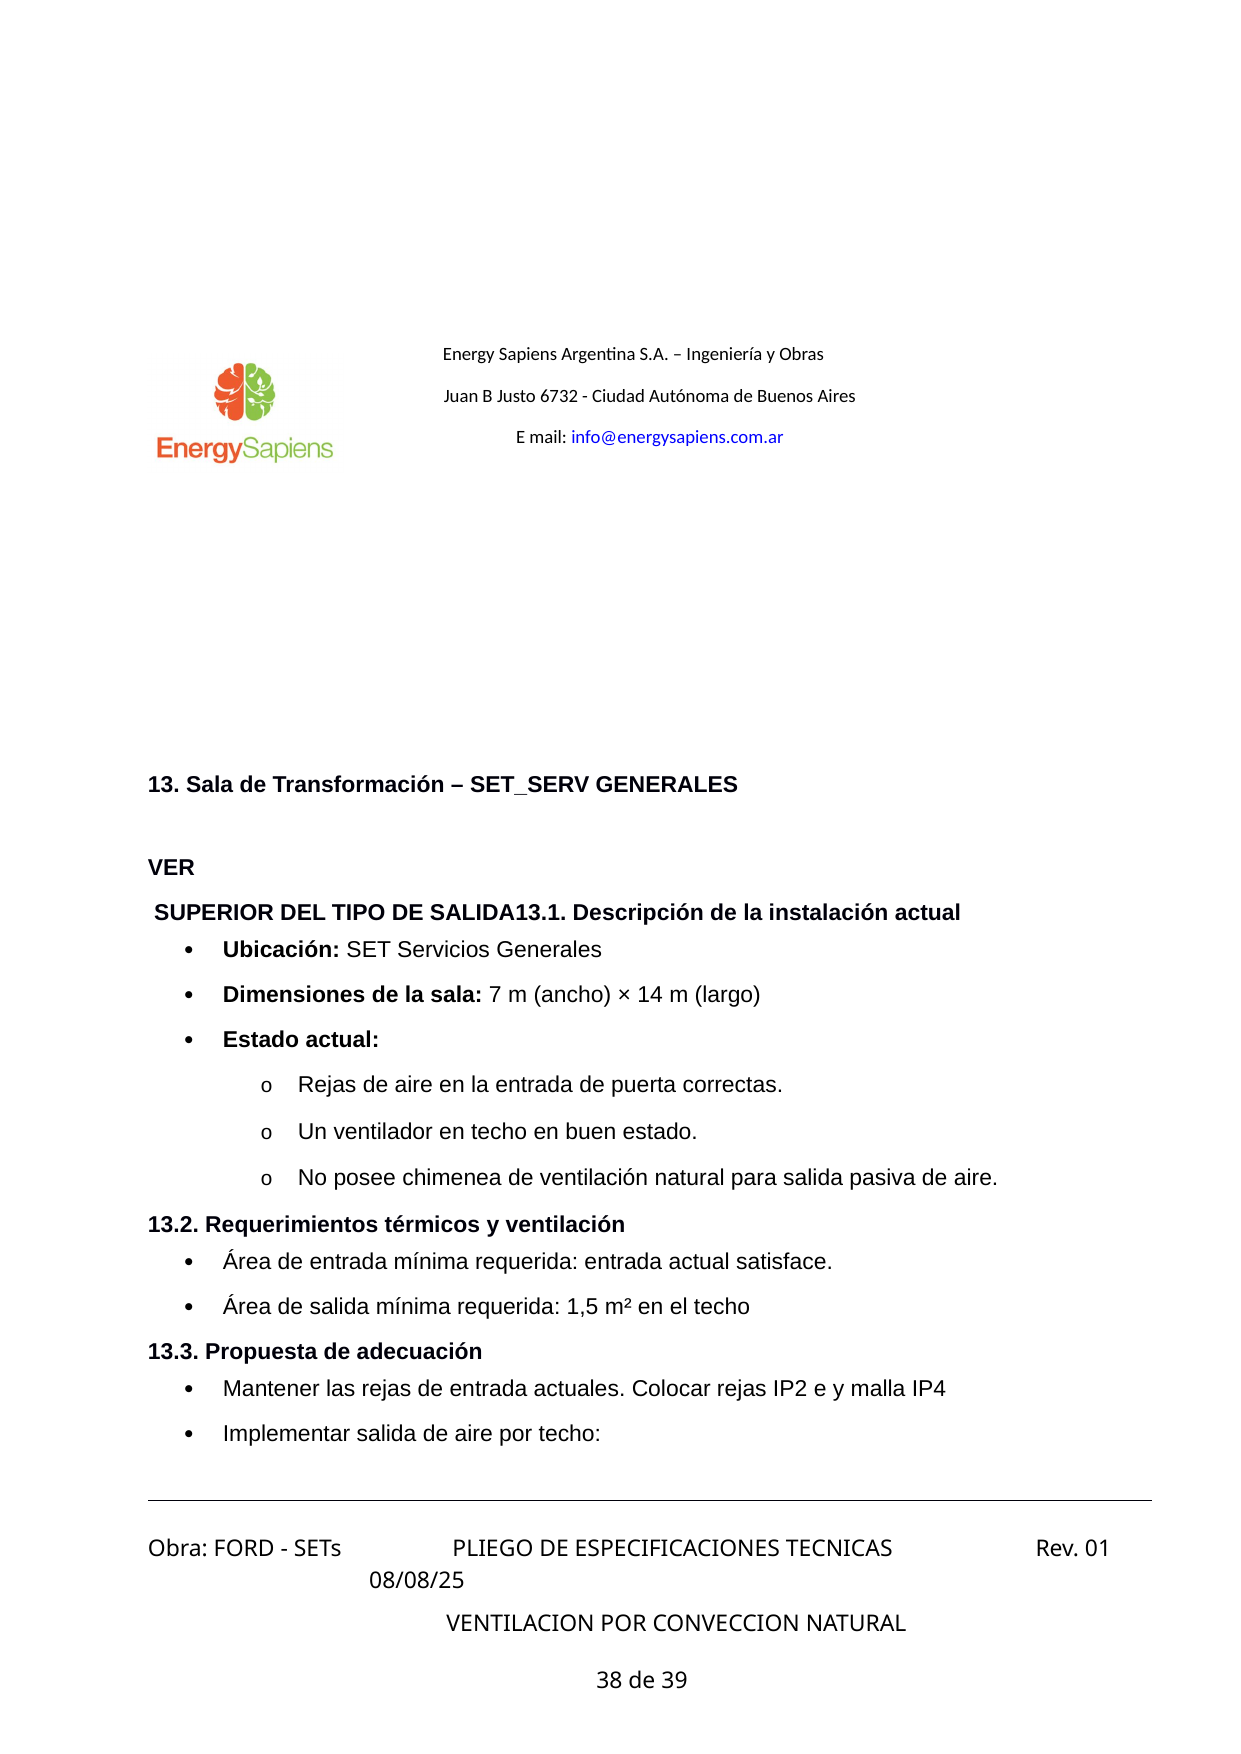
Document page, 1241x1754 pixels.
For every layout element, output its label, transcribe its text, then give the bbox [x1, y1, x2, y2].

subtitle 13.3. Propuesta de adecuación [148, 1338, 1152, 1364]
list Implementar salida de aire por techo: [185, 1420, 1152, 1446]
list Ubicación: SET Servicios Generales [185, 936, 1152, 962]
list Área de entrada mínima requerida: entrada actual satisface. [185, 1248, 1152, 1274]
list Área de salida mínima requerida: 1,5 m² en el techo [185, 1293, 1152, 1319]
list Dimensiones de la sala: 7 m (ancho) × 14 m (largo) [185, 981, 1152, 1007]
list No posee chimenea de ventilación natural para salida pasiva de aire. [260, 1164, 1152, 1192]
subtitle SUPERIOR DEL TIPO DE SALIDA13.1. Descripción de la instalación actual [148, 899, 1152, 925]
subtitle 13.2. Requerimientos térmicos y ventilación [148, 1211, 1152, 1237]
list Estado actual: [185, 1026, 1152, 1052]
list Mantener las rejas de entrada actuales. Colocar rejas IP2 e y malla IP4 [185, 1374, 1152, 1401]
list Un ventilador en techo en buen estado. [260, 1118, 1152, 1145]
text VER [148, 854, 1152, 880]
list Rejas de aire en la entrada de puerta correctas. [260, 1071, 1152, 1099]
picture [146, 353, 344, 473]
subtitle 13. Sala de Transformación – SET_SERV GENERALES [148, 771, 1152, 797]
